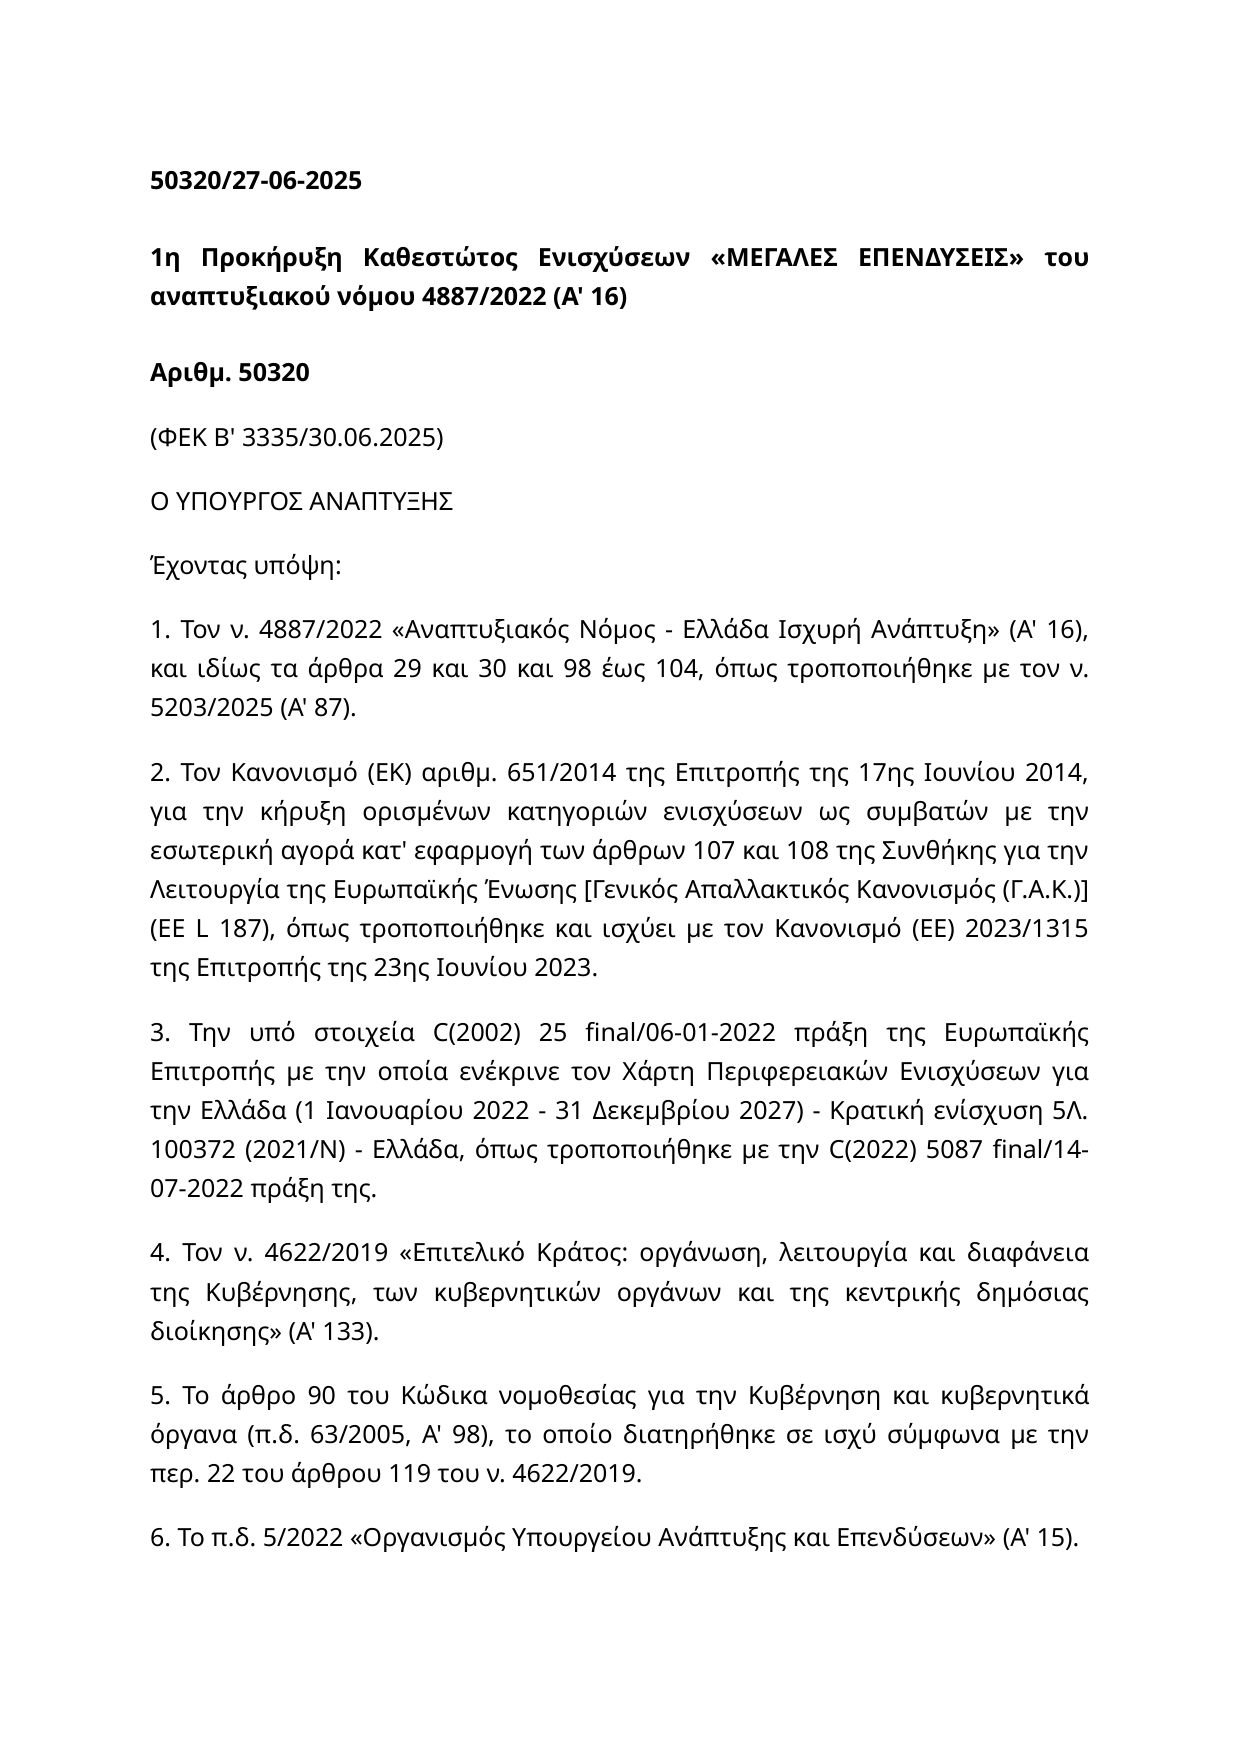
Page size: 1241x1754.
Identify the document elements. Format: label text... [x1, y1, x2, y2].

title 50320/27-06-2025 [150, 162, 1090, 197]
text 4. Τον ν. 4622/2019 «Επιτελικό Κράτος: οργάνωση, λειτουργία και διαφάνεια της Κυβέρνησης, των κυβερνητικών οργάνων και της κεντρικής δημόσιας διοίκησης» (Α' 133). [150, 1235, 1090, 1347]
text 2. Τον Κανονισμό (ΕΚ) αριθμ. 651/2014 της Επιτροπής της 17ης Ιουνίου 2014, για την κήρυξη ορισμένων κατηγοριών ενισχύσεων ως συμβατών με την εσωτερική αγορά κατ' εφαρμογή των άρθρων 107 και 108 της Συνθήκης για την Λειτουργία της Ευρωπαϊκής Ένωσης [Γενικός Απαλλακτικός Κανονισμός (Γ.Α.Κ.)] (ΕΕ L 187), όπως τροποποιήθηκε και ισχύει με τον Κανονισμό (ΕΕ) 2023/1315 της Επιτροπής της 23ης Ιουνίου 2023. [150, 754, 1090, 984]
text Αριθμ. 50320 [150, 355, 1090, 389]
text 1. Τον ν. 4887/2022 «Αναπτυξιακός Νόμος - Ελλάδα Ισχυρή Ανάπτυξη» (Α' 16), και ιδίως τα άρθρα 29 και 30 και 98 έως 104, όπως τροποποιήθηκε με τον ν. 5203/2025 (Α' 87). [150, 612, 1090, 724]
title 1η Προκήρυξη Καθεστώτος Ενισχύσεων «ΜΕΓΑΛΕΣ ΕΠΕΝΔΥΣΕΙΣ» του αναπτυξιακού νόμου 4887/2022 (Α' 16) [150, 239, 1090, 312]
text (ΦΕΚ Β' 3335/30.06.2025) [150, 419, 1090, 453]
text 6. Το π.δ. 5/2022 «Οργανισμός Υπουργείου Ανάπτυξης και Επενδύσεων» (Α' 15). [150, 1520, 1090, 1554]
text 3. Την υπό στοιχεία C(2002) 25 final/06-01-2022 πράξη της Ευρωπαϊκής Επιτροπής με την οποία ενέκρινε τον Χάρτη Περιφερειακών Ενισχύσεων για την Ελλάδα (1 Ιανουαρίου 2022 - 31 Δεκεμβρίου 2027) - Κρατική ενίσχυση 5Λ. 100372 (2021/Ν) - Ελλάδα, όπως τροποποιήθηκε με την C(2022) 5087 final/14-07-2022 πράξη της. [150, 1014, 1090, 1205]
text 5. Το άρθρο 90 του Κώδικα νομοθεσίας για την Κυβέρνηση και κυβερνητικά όργανα (π.δ. 63/2005, Α' 98), το οποίο διατηρήθηκε σε ισχύ σύμφωνα με την περ. 22 του άρθρου 119 του ν. 4622/2019. [150, 1377, 1090, 1490]
text Έχοντας υπόψη: [150, 547, 1090, 582]
text Ο ΥΠΟΥΡΓΟΣ ΑΝΑΠΤΥΞΗΣ [150, 483, 1090, 517]
